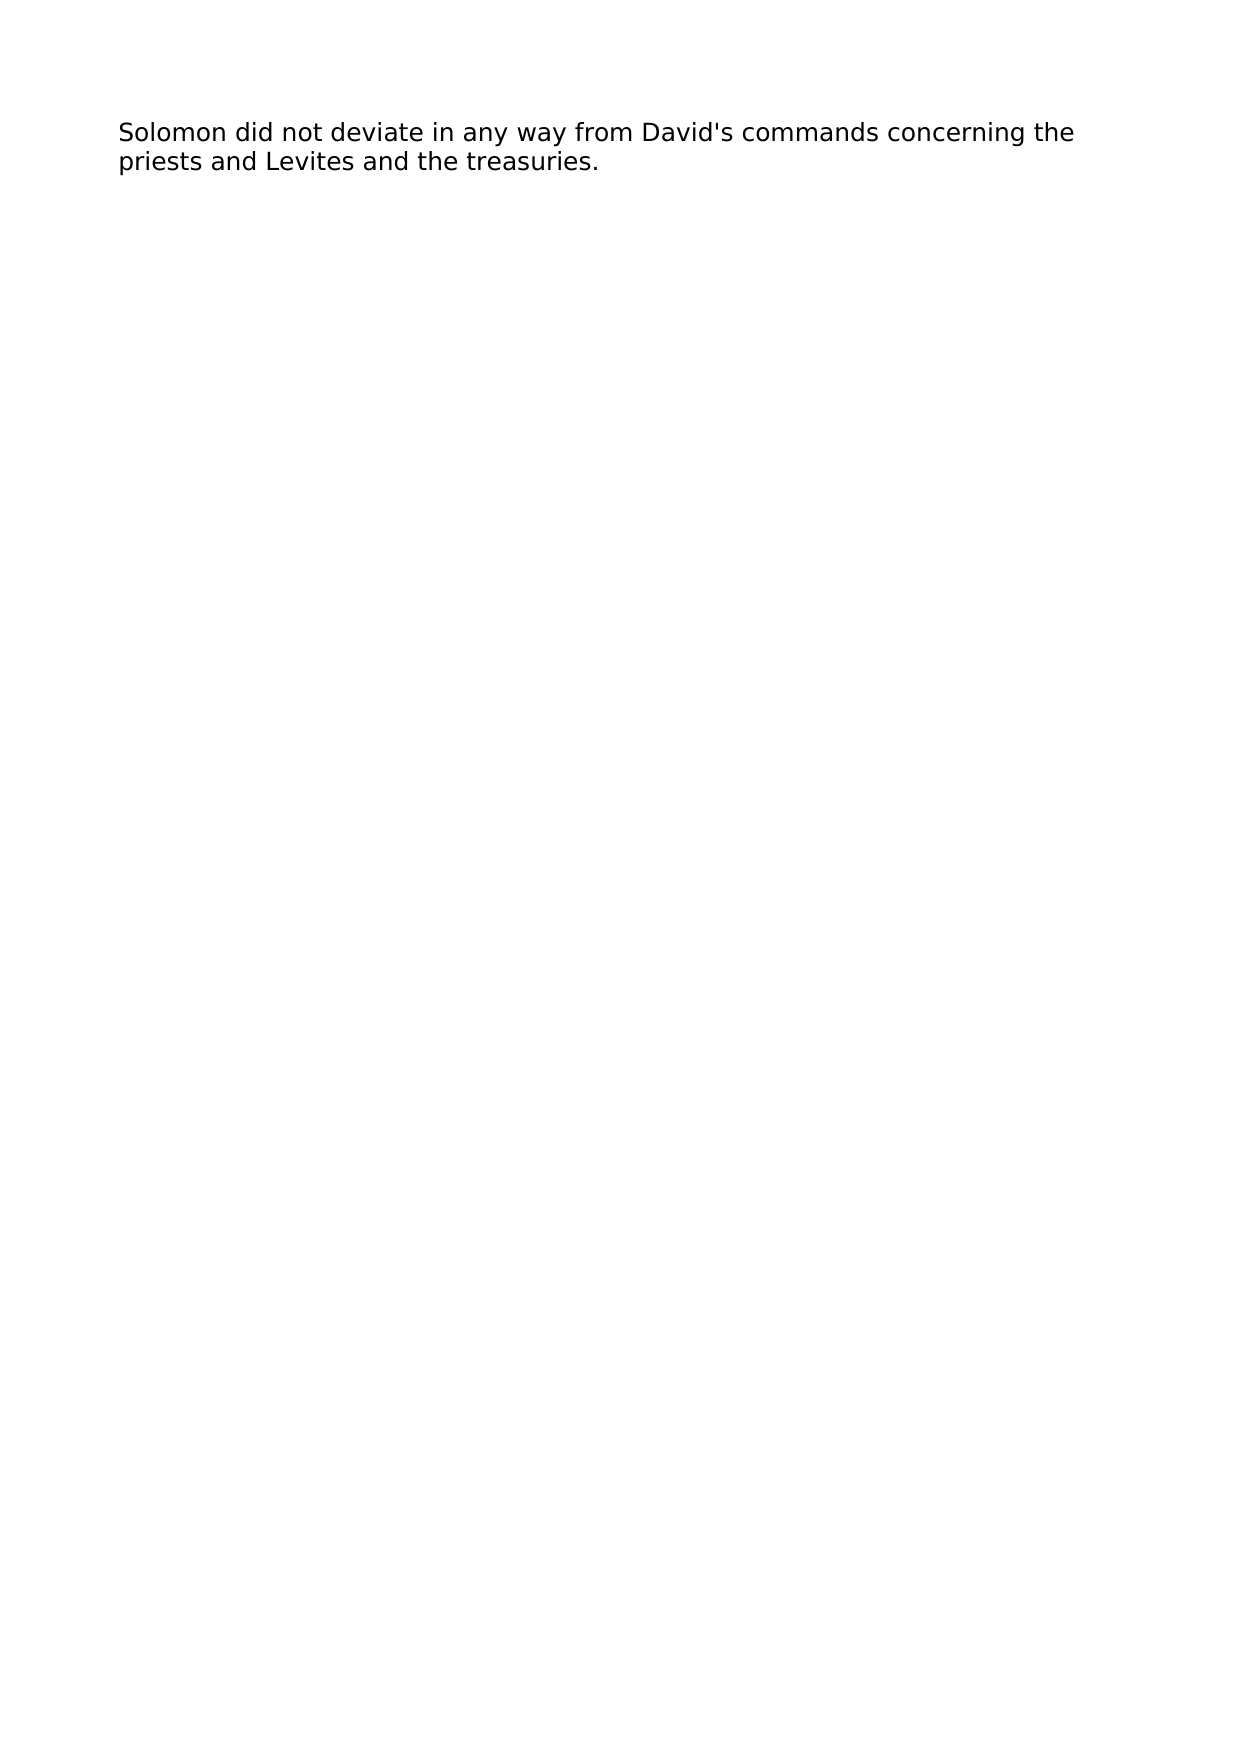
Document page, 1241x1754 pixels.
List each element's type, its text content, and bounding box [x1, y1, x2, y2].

text Solomon did not deviate in any way from David's commands concerning the priests and Levites and the treasuries. [118, 118, 1122, 176]
